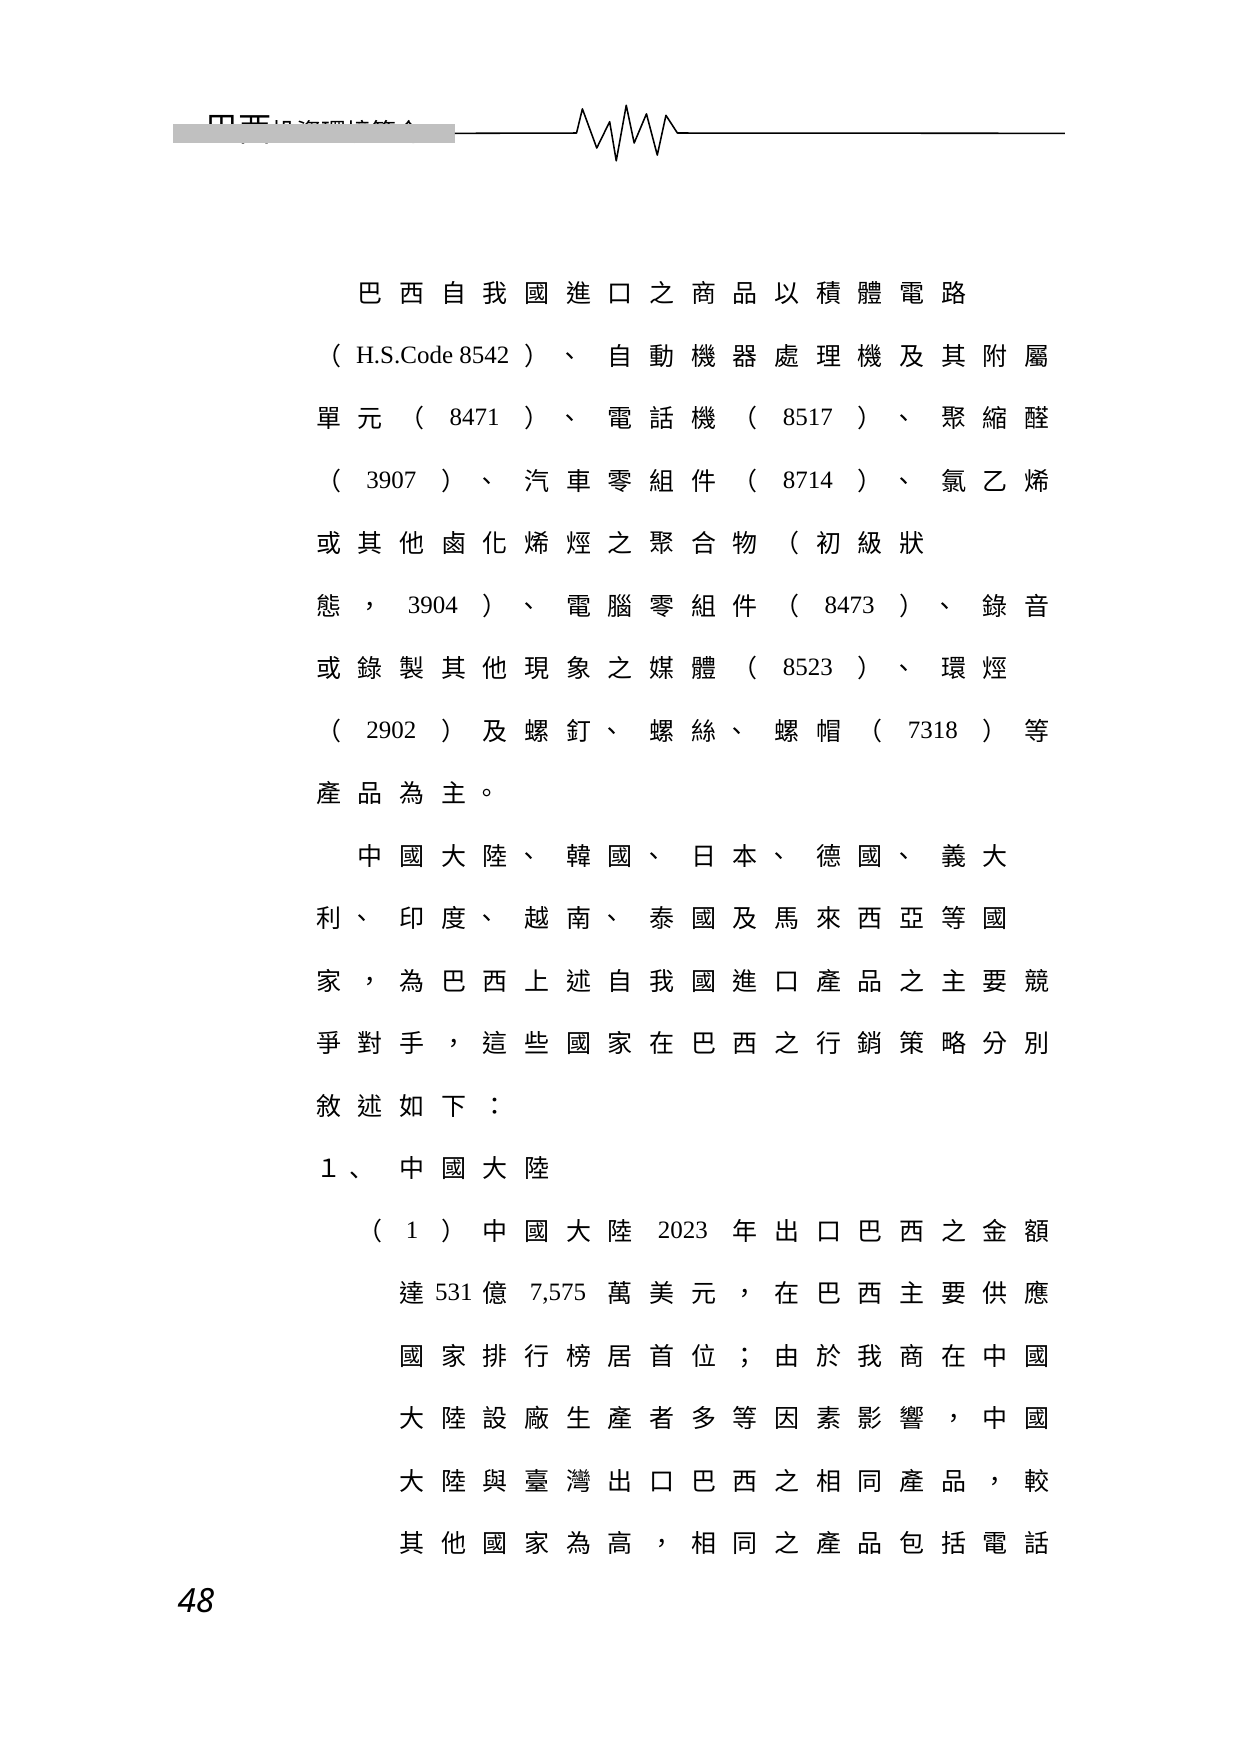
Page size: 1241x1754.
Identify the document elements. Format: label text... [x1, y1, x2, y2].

text １、中國大陸 [284, 1125, 1058, 1188]
text 中國大陸、韓國、日本、德國、義大利、印度、越南、泰國及馬來西亞等國家，為巴西上述自我國進口產品之主要競爭對手，這些國家在巴西之行銷策略分別敘述如下： [284, 813, 1058, 1125]
text （1）中國大陸2023年出口巴西之金額達531億7,575萬美元，在巴西主要供應國家排行榜居首位；由於我商在中國大陸設廠生產者多等因素影響，中國大陸與臺灣出口巴西之相同產品，較其他國家為高，相同之產品包括電話 [309, 1188, 1058, 1563]
text 巴西自我國進口之商品以積體電路（H.S.Code 8542）、自動機器處理機及其附屬單元（8471）、電話機（8517）、聚縮醛（3907）、汽車零組件（8714）、氯乙烯或其他鹵化烯烴之聚合物（初級狀態，3904）、電腦零組件（8473）、錄音或錄製其他現象之媒體（8523）、環烴（2902）及螺釘、螺絲、螺帽（7318）等產品為主。 [284, 250, 1058, 813]
